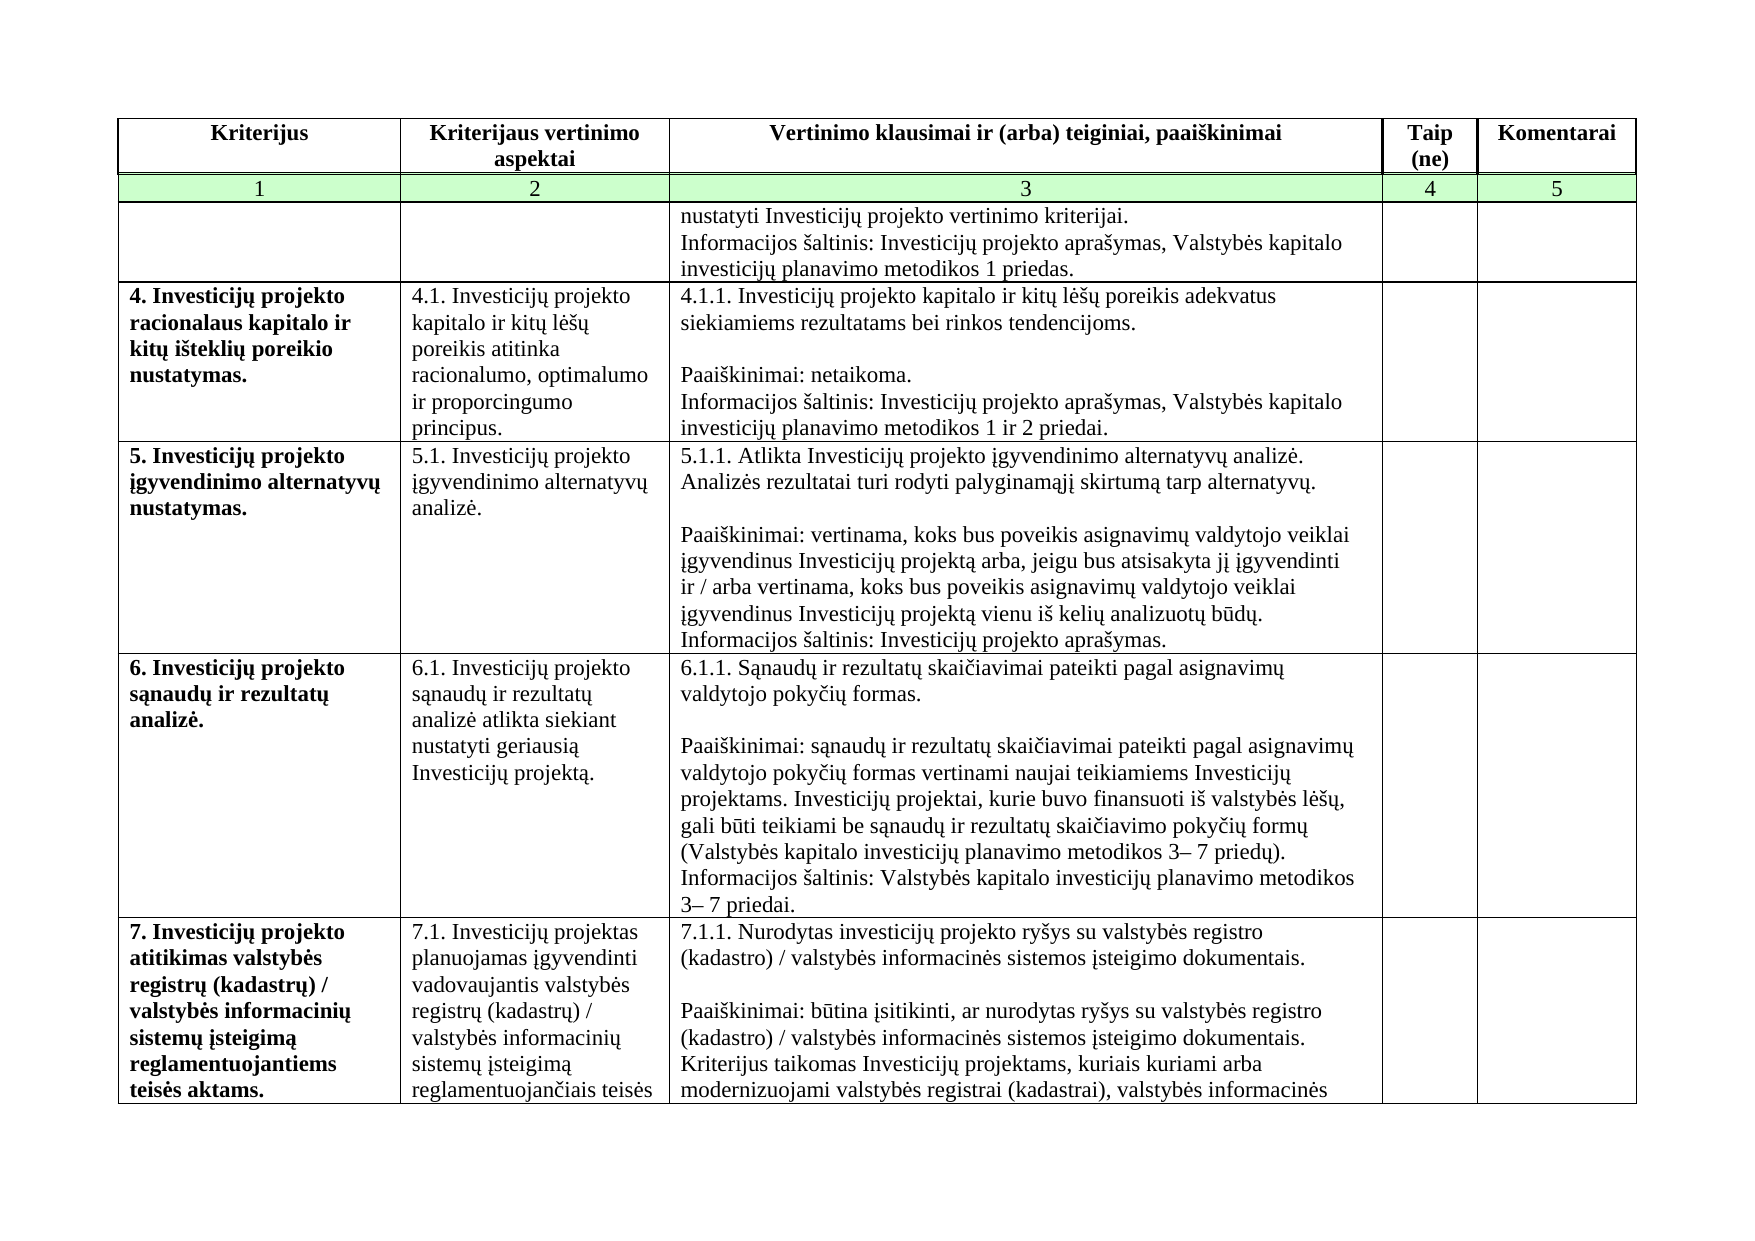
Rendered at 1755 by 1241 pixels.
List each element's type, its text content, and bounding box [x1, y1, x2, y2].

table_cell 3 [670, 175, 1382, 201]
table_header Taip (ne) [1384, 119, 1476, 172]
table_cell 7. Investicijų projekto atitikimas valstybės registrų (kadastrų) / valstybės informacinių sistemų įsteigimą reglamentuojantiems teisės aktams. [119, 918, 400, 1103]
table_cell 4.1.1. Investicijų projekto kapitalo ir kitų lėšų poreikis adekvatus siekiamiems rezultatams bei rinkos tendencijoms. Paaiškinimai: netaikoma. Informacijos šaltinis: Investicijų projekto aprašymas, Valstybės kapitalo investicijų planavimo metodikos 1 ir 2 priedai. [670, 283, 1382, 441]
table_cell [1383, 442, 1477, 652]
table_cell 6.1.1. Sąnaudų ir rezultatų skaičiavimai pateikti pagal asignavimų valdytojo pokyčių formas. Paaiškinimai: sąnaudų ir rezultatų skaičiavimai pateikti pagal asignavimų valdytojo pokyčių formas vertinami naujai teikiamiems Investicijų projektams. Investicijų projektai, kurie buvo finansuoti iš valstybės lėšų, gali būti teikiami be sąnaudų ir rezultatų skaičiavimo pokyčių formų (Valstybės kapitalo investicijų planavimo metodikos 3– 7 priedų). Informacijos šaltinis: Valstybės kapitalo investicijų planavimo metodikos 3– 7 priedai. [670, 654, 1382, 917]
table_cell 4. Investicijų projekto racionalaus kapitalo ir kitų išteklių poreikio nustatymas. [119, 283, 400, 441]
table_cell 6.1. Investicijų projekto sąnaudų ir rezultatų analizė atlikta siekiant nustatyti geriausią Investicijų projektą. [401, 654, 669, 917]
table_cell [1478, 203, 1636, 281]
table_cell [119, 203, 400, 281]
table_cell [1478, 283, 1636, 441]
table_cell 5 [1478, 175, 1636, 201]
table_cell [1383, 203, 1477, 281]
table_cell 5. Investicijų projekto įgyvendinimo alternatyvų nustatymas. [119, 442, 400, 652]
table_cell [1478, 654, 1636, 917]
table_cell [401, 203, 669, 281]
table_cell [1383, 918, 1477, 1103]
table_cell 6. Investicijų projekto sąnaudų ir rezultatų analizė. [119, 654, 400, 917]
table_cell 1 [119, 175, 400, 201]
table_cell nustatyti Investicijų projekto vertinimo kriterijai. Informacijos šaltinis: Investicijų projekto aprašymas, Valstybės kapitalo investicijų planavimo metodikos 1 priedas. [670, 203, 1382, 281]
table_cell 7.1.1. Nurodytas investicijų projekto ryšys su valstybės registro (kadastro) / valstybės informacinės sistemos įsteigimo dokumentais. Paaiškinimai: būtina įsitikinti, ar nurodytas ryšys su valstybės registro (kadastro) / valstybės informacinės sistemos įsteigimo dokumentais. Kriterijus taikomas Investicijų projektams, kuriais kuriami arba modernizuojami valstybės registrai (kadastrai), valstybės informacinės [670, 918, 1382, 1103]
table_cell [1478, 442, 1636, 652]
table_cell [1383, 654, 1477, 917]
table_cell 5.1.1. Atlikta Investicijų projekto įgyvendinimo alternatyvų analizė. Analizės rezultatai turi rodyti palyginamąjį skirtumą tarp alternatyvų. Paaiškinimai: vertinama, koks bus poveikis asignavimų valdytojo veiklai įgyvendinus Investicijų projektą arba, jeigu bus atsisakyta jį įgyvendinti ir / arba vertinama, koks bus poveikis asignavimų valdytojo veiklai įgyvendinus Investicijų projektą vienu iš kelių analizuotų būdų. Informacijos šaltinis: Investicijų projekto aprašymas. [670, 442, 1382, 652]
table_header Vertinimo klausimai ir (arba) teiginiai, paaiškinimai [670, 119, 1381, 172]
table_cell 5.1. Investicijų projekto įgyvendinimo alternatyvų analizė. [401, 442, 669, 652]
table_cell 2 [401, 175, 669, 201]
table_header Kriterijus [119, 119, 400, 172]
table_header Kriterijaus vertinimo aspektai [401, 119, 669, 172]
table_cell [1478, 918, 1636, 1103]
table_cell 4.1. Investicijų projekto kapitalo ir kitų lėšų poreikis atitinka racionalumo, optimalumo ir proporcingumo principus. [401, 283, 669, 441]
table_cell 4 [1383, 175, 1477, 201]
table_cell [1383, 283, 1477, 441]
table_cell 7.1. Investicijų projektas planuojamas įgyvendinti vadovaujantis valstybės registrų (kadastrų) / valstybės informacinių sistemų įsteigimą reglamentuojančiais teisės [401, 918, 669, 1103]
table_header Komentarai [1479, 119, 1635, 172]
